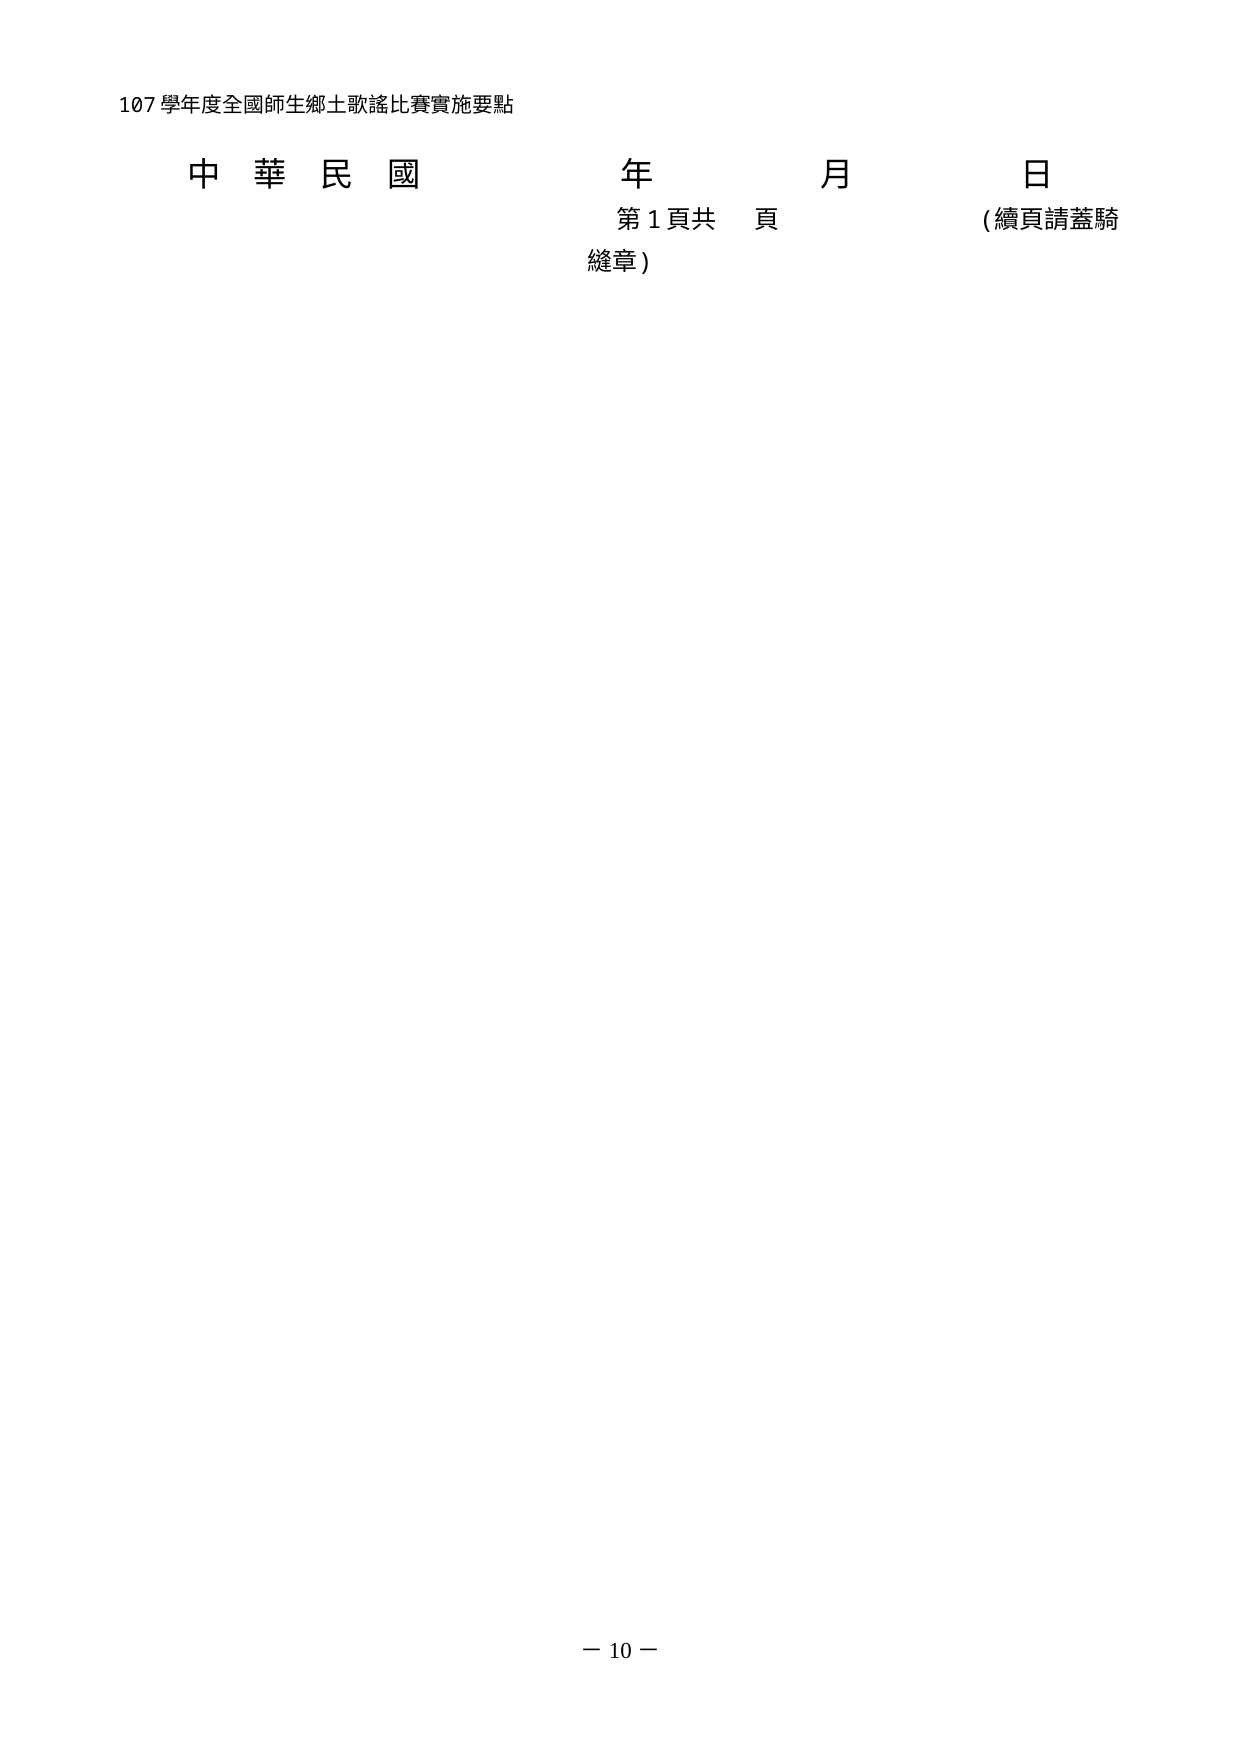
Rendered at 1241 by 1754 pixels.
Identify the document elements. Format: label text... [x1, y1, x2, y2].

text 第1頁共 頁 (續頁請蓋騎縫章) [118, 195, 1122, 278]
text 中 華 民 國 年 月 日 [118, 153, 1122, 195]
